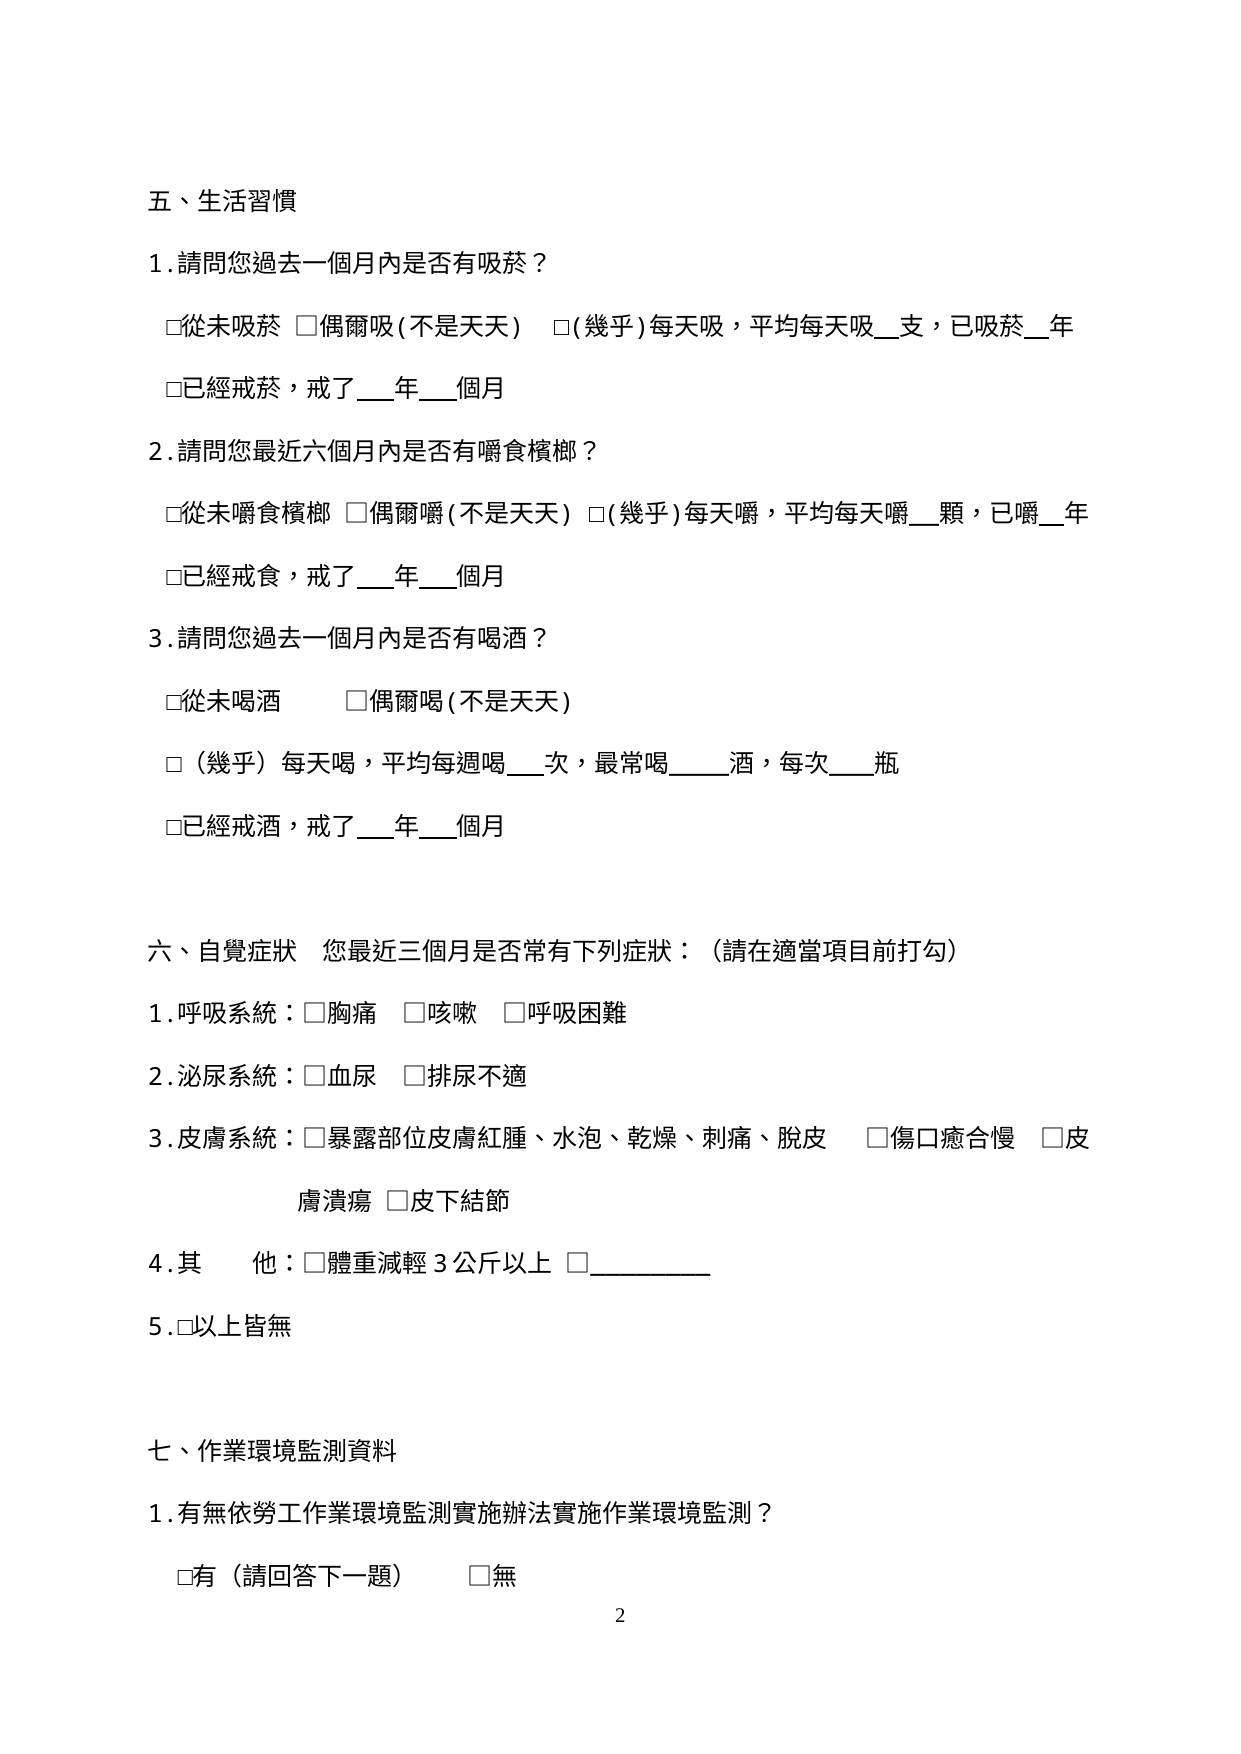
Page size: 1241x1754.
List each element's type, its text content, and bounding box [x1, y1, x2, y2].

text □從未喝酒 □偶爾喝(不是天天) [166, 657, 1092, 720]
text □已經戒酒，戒了 年 個月 [166, 782, 1092, 845]
text 1.呼吸系統：□胸痛 □咳嗽 □呼吸困難 [148, 970, 1092, 1032]
text 五、生活習慣 [148, 157, 1092, 220]
text □從未吸菸 □偶爾吸(不是天天) □(幾乎)每天吸，平均每天吸 支，已吸菸 年 [166, 282, 1092, 345]
text 六、自覺症狀 您最近三個月是否常有下列症狀：（請在適當項目前打勾） [148, 907, 1092, 970]
text 2.泌尿系統：□血尿 □排尿不適 [148, 1032, 1092, 1095]
text 七、作業環境監測資料 [148, 1407, 1092, 1470]
text □有（請回答下一題） □無 [148, 1532, 1066, 1595]
text 5.□以上皆無 [148, 1282, 1092, 1345]
text 1.有無依勞工作業環境監測實施辦法實施作業環境監測？ [148, 1470, 1066, 1532]
text □已經戒菸，戒了 年 個月 [166, 345, 1092, 407]
text 2.請問您最近六個月內是否有嚼食檳榔？ [148, 407, 1092, 470]
text 3.皮膚系統：□暴露部位皮膚紅腫、水泡、乾燥、刺痛、脫皮 □傷口癒合慢 □皮膚潰瘍 □皮下結節 [148, 1095, 1092, 1220]
text □已經戒食，戒了 年 個月 [166, 532, 1092, 595]
text 1.請問您過去一個月內是否有吸菸？ [148, 220, 1092, 282]
text 4.其 他：□體重減輕3公斤以上 □________ [148, 1220, 1092, 1282]
text □從未嚼食檳榔 □偶爾嚼(不是天天) □(幾乎)每天嚼，平均每天嚼__顆，已嚼 年 [166, 470, 1117, 532]
text 3.請問您過去一個月內是否有喝酒？ [148, 595, 1092, 657]
text □（幾乎）每天喝，平均每週喝 次，最常喝____酒，每次___瓶 [166, 720, 1092, 782]
